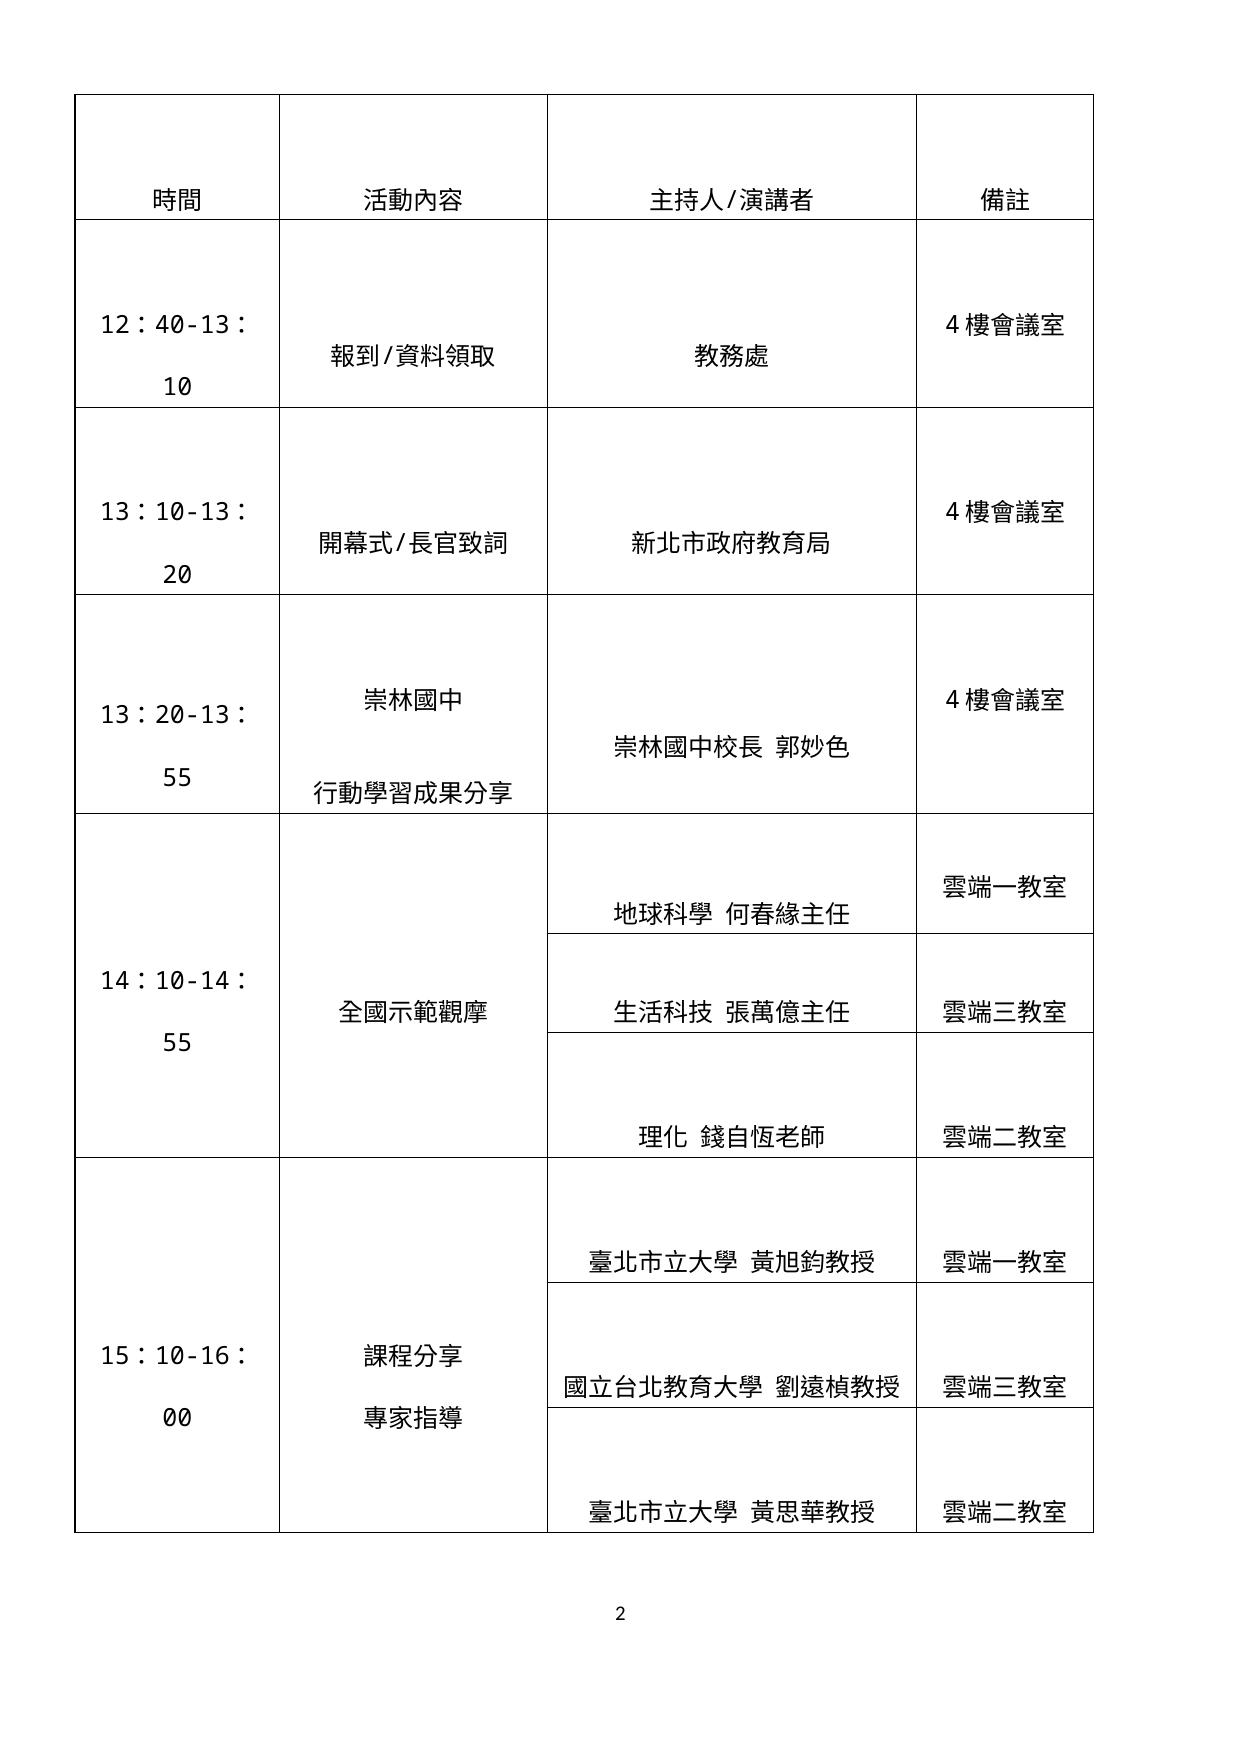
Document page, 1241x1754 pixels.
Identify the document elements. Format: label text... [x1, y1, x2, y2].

table_header 時間 [76, 95, 279, 219]
table_cell 臺北市立大學 黃思華教授 [548, 1408, 916, 1532]
table_cell 地球科學 何春緣主任 [548, 814, 916, 933]
table_cell 課程分享 專家指導 [280, 1158, 547, 1532]
table_cell 13：20-13：55 [76, 595, 279, 813]
table_cell 教務處 [548, 220, 916, 407]
table_cell 雲端一教室 [917, 1158, 1093, 1282]
table_cell 4樓會議室 [917, 220, 1093, 407]
table_cell 4樓會議室 [917, 595, 1093, 813]
table_cell 臺北市立大學 黃旭鈞教授 [548, 1158, 916, 1282]
table_cell 生活科技 張萬億主任 [548, 934, 916, 1032]
table_cell 雲端二教室 [917, 1033, 1093, 1157]
table_cell 崇林國中校長 郭妙色 [548, 595, 916, 813]
table_cell 雲端一教室 [917, 814, 1093, 933]
table_header 備註 [917, 95, 1093, 219]
table_cell 全國示範觀摩 [280, 814, 547, 1157]
table_cell 報到/資料領取 [280, 220, 547, 407]
table_cell 開幕式/長官致詞 [280, 408, 547, 594]
table_cell 崇林國中 行動學習成果分享 [280, 595, 547, 813]
table_cell 14：10-14：55 [76, 814, 279, 1157]
table_cell 12：40-13：10 [76, 220, 279, 407]
table_cell 雲端二教室 [917, 1408, 1093, 1532]
table_cell 13：10-13：20 [76, 408, 279, 594]
table_cell 雲端三教室 [917, 934, 1093, 1032]
table_cell 新北市政府教育局 [548, 408, 916, 594]
table_cell 理化 錢自恆老師 [548, 1033, 916, 1157]
table_cell 4樓會議室 [917, 408, 1093, 594]
table_cell 15：10-16：00 [76, 1158, 279, 1532]
table_header 主持人/演講者 [548, 95, 916, 219]
table_cell 雲端三教室 [917, 1283, 1093, 1407]
table_cell 國立台北教育大學 劉遠楨教授 [548, 1283, 916, 1407]
table_header 活動內容 [280, 95, 547, 219]
